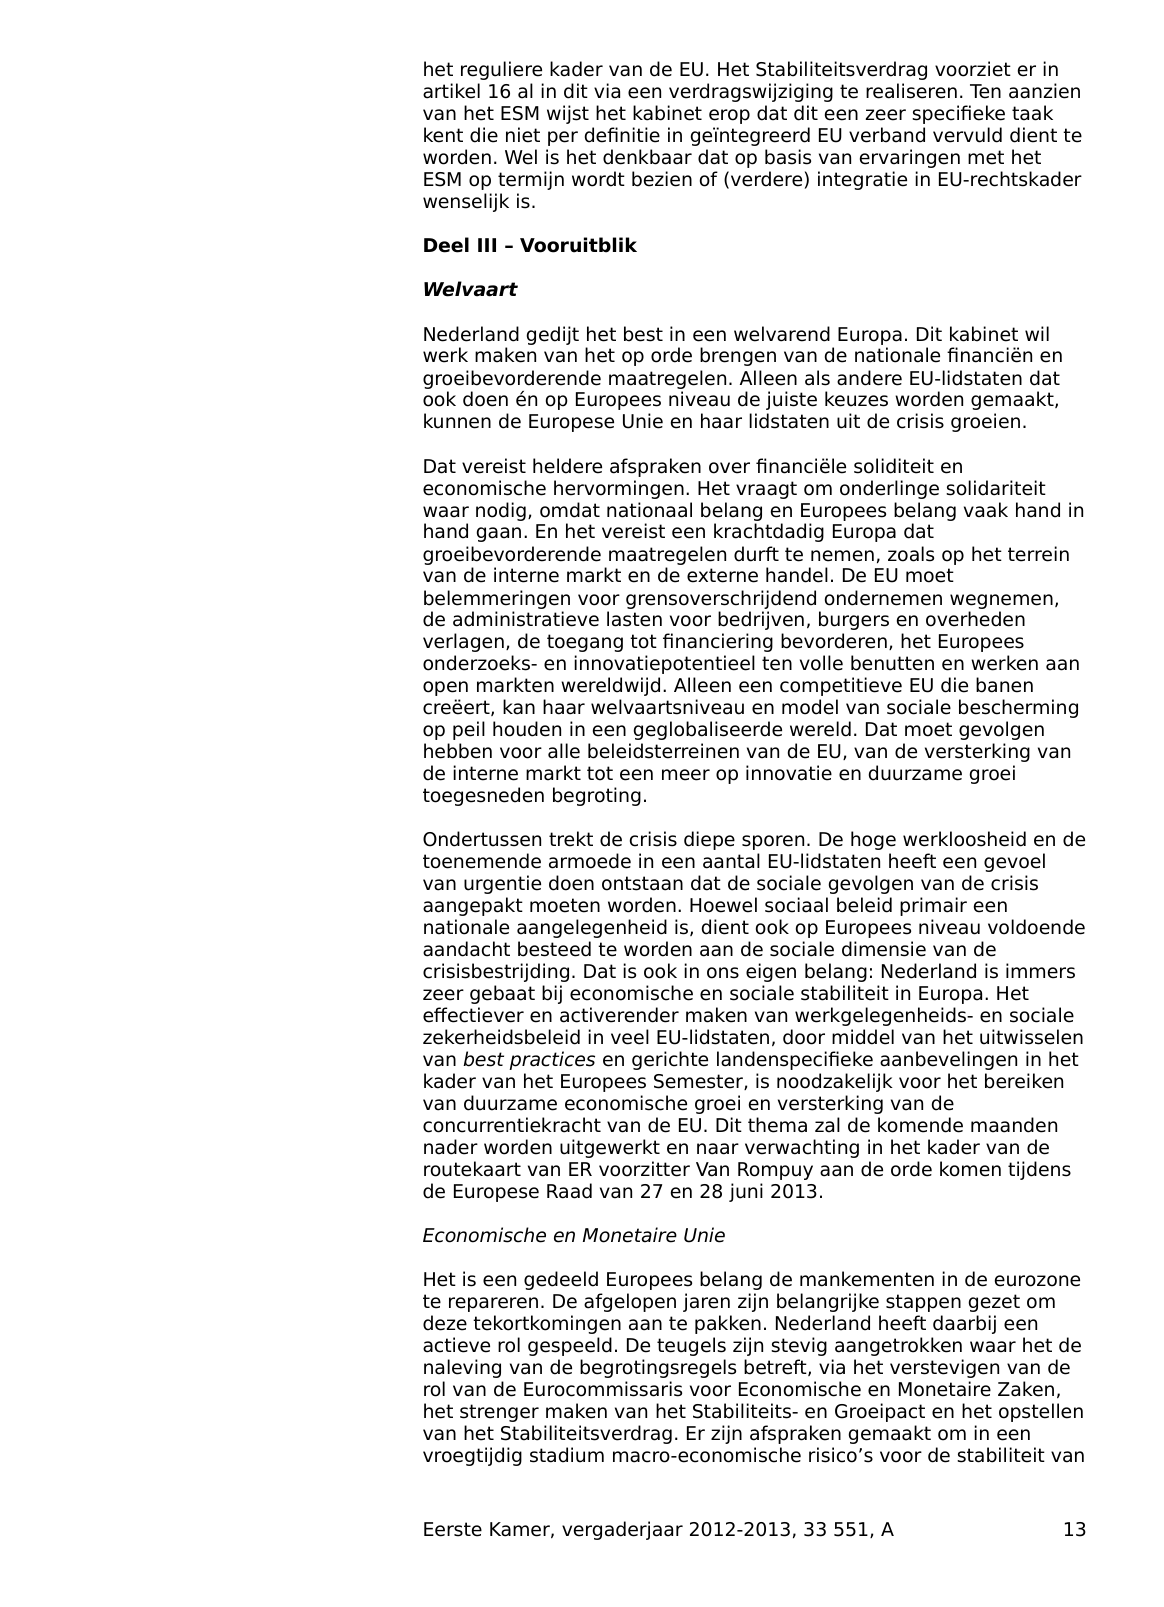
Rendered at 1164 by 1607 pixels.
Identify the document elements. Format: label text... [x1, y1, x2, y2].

text Dat vereist heldere afspraken over financiële soliditeit en economische hervormingen. Het vraagt om onderlinge solidariteit waar nodig, omdat nationaal belang en Europees belang vaak hand in hand gaan. En het vereist een krachtdadig Europa dat groeibevorderende maatregelen durft te nemen, zoals op het terrein van de interne markt en de externe handel. De EU moet belemmeringen voor grensoverschrijdend ondernemen wegnemen, de administratieve lasten voor bedrijven, burgers en overheden verlagen, de toegang tot financiering bevorderen, het Europees onderzoeks- en innovatiepotentieel ten volle benutten en werken aan open markten wereldwijd. Alleen een competitieve EU die banen creëert, kan haar welvaartsniveau en model van sociale bescherming op peil houden in een geglobaliseerde wereld. Dat moet gevolgen hebben voor alle beleidsterreinen van de EU, van de versterking van de interne markt tot een meer op innovatie en duurzame groei toegesneden begroting. [422, 456, 1087, 807]
subtitle Welvaart [422, 279, 1087, 301]
text Het is een gedeeld Europees belang de mankementen in de eurozone te repareren. De afgelopen jaren zijn belangrijke stappen gezet om deze tekortkomingen aan te pakken. Nederland heeft daarbij een actieve rol gespeeld. De teugels zijn stevig aangetrokken waar het de naleving van de begrotingsregels betreft, via het verstevigen van de rol van de Eurocommissaris voor Economische en Monetaire Zaken, het strenger maken van het Stabiliteits- en Groeipact en het opstellen van het Stabiliteitsverdrag. Er zijn afspraken gemaakt om in een vroegtijdig stadium macro-economische risico’s voor de stabiliteit van [422, 1269, 1087, 1467]
text het reguliere kader van de EU. Het Stabiliteitsverdrag voorziet er in artikel 16 al in dit via een verdragswijziging te realiseren. Ten aanzien van het ESM wijst het kabinet erop dat dit een zeer specifieke taak kent die niet per definitie in geïntegreerd EU verband vervuld dient te worden. Wel is het denkbaar dat op basis van ervaringen met het ESM op termijn wordt bezien of (verdere) integratie in EU-rechtskader wenselijk is. [422, 59, 1087, 213]
text Ondertussen trekt de crisis diepe sporen. De hoge werkloosheid en de toenemende armoede in een aantal EU-lidstaten heeft een gevoel van urgentie doen ontstaan dat de sociale gevolgen van de crisis aangepakt moeten worden. Hoewel sociaal beleid primair een nationale aangelegenheid is, dient ook op Europees niveau voldoende aandacht besteed te worden aan de sociale dimensie van de crisisbestrijding. Dat is ook in ons eigen belang: Nederland is immers zeer gebaat bij economische en sociale stabiliteit in Europa. Het effectiever en activerender maken van werkgelegenheids- en sociale zekerheidsbeleid in veel EU-lidstaten, door middel van het uitwisselen van best practices en gerichte landenspecifieke aanbevelingen in het kader van het Europees Semester, is noodzakelijk voor het bereiken van duurzame economische groei en versterking van de concurrentiekracht van de EU. Dit thema zal de komende maanden nader worden uitgewerkt en naar verwachting in het kader van de routekaart van ER voorzitter Van Rompuy aan de orde komen tijdens de Europese Raad van 27 en 28 juni 2013. [422, 829, 1087, 1203]
text Nederland gedijt het best in een welvarend Europa. Dit kabinet wil werk maken van het op orde brengen van de nationale financiën en groeibevorderende maatregelen. Alleen als andere EU-lidstaten dat ook doen én op Europees niveau de juiste keuzes worden gemaakt, kunnen de Europese Unie en haar lidstaten uit de crisis groeien. [422, 323, 1087, 433]
subtitle Economische en Monetaire Unie [422, 1225, 1087, 1247]
subtitle Deel III – Vooruitblik [422, 235, 1087, 257]
